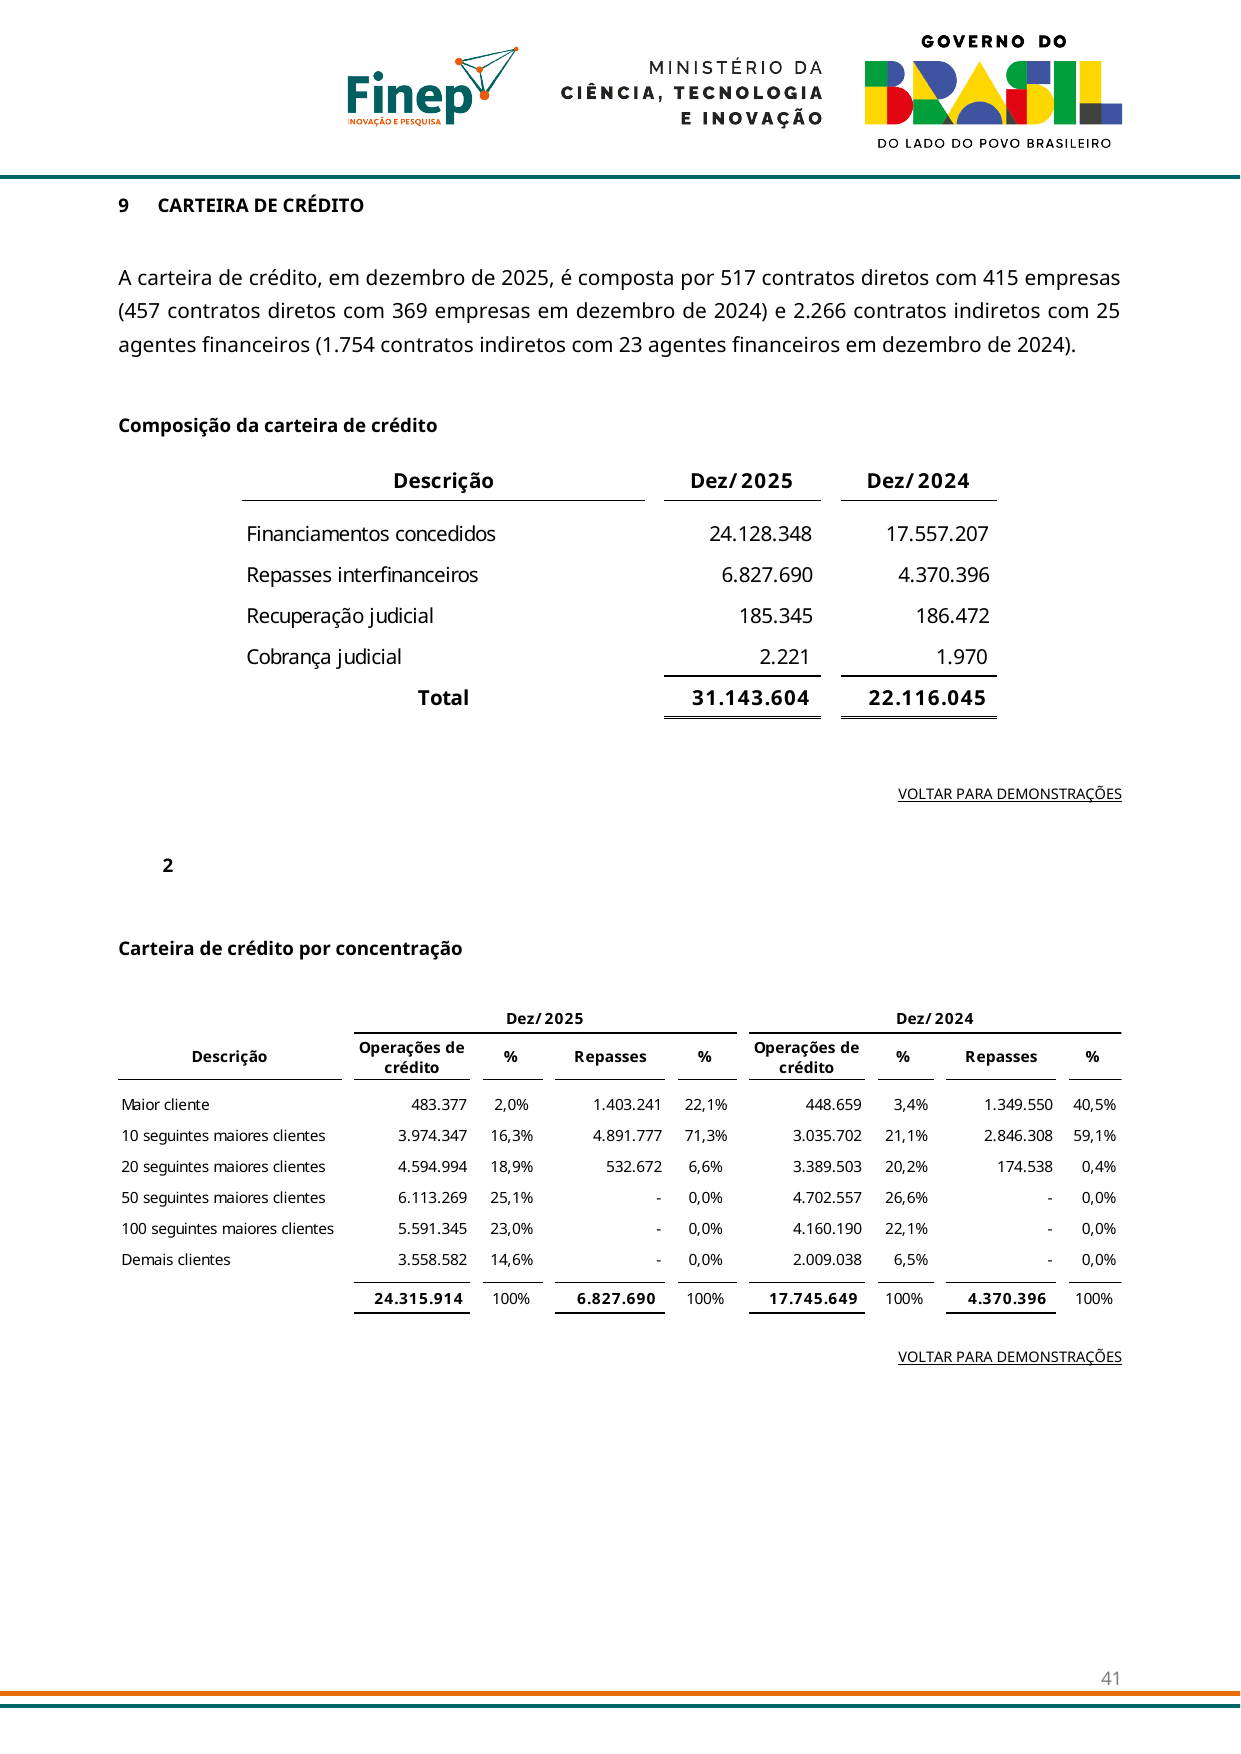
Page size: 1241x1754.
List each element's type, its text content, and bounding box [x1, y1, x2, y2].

text A carteira de crédito, em dezembro de 2025, é composta por 517 contratos diretos com 415 empresas (457 contratos diretos com 369 empresas em dezembro de 2024) e 2.266 contratos indiretos com 25 agentes financeiros (1.754 contratos indiretos com 23 agentes financeiros em dezembro de 2024). [118, 263, 1122, 358]
text Voltar para demonstrações [118, 783, 1122, 803]
subtitle Carteira de crédito por concentração [118, 935, 1122, 961]
list Carteira de crédito [118, 192, 1122, 217]
text Voltar para demonstrações [118, 1347, 1122, 1367]
subtitle Composição da carteira de crédito [118, 412, 1122, 438]
